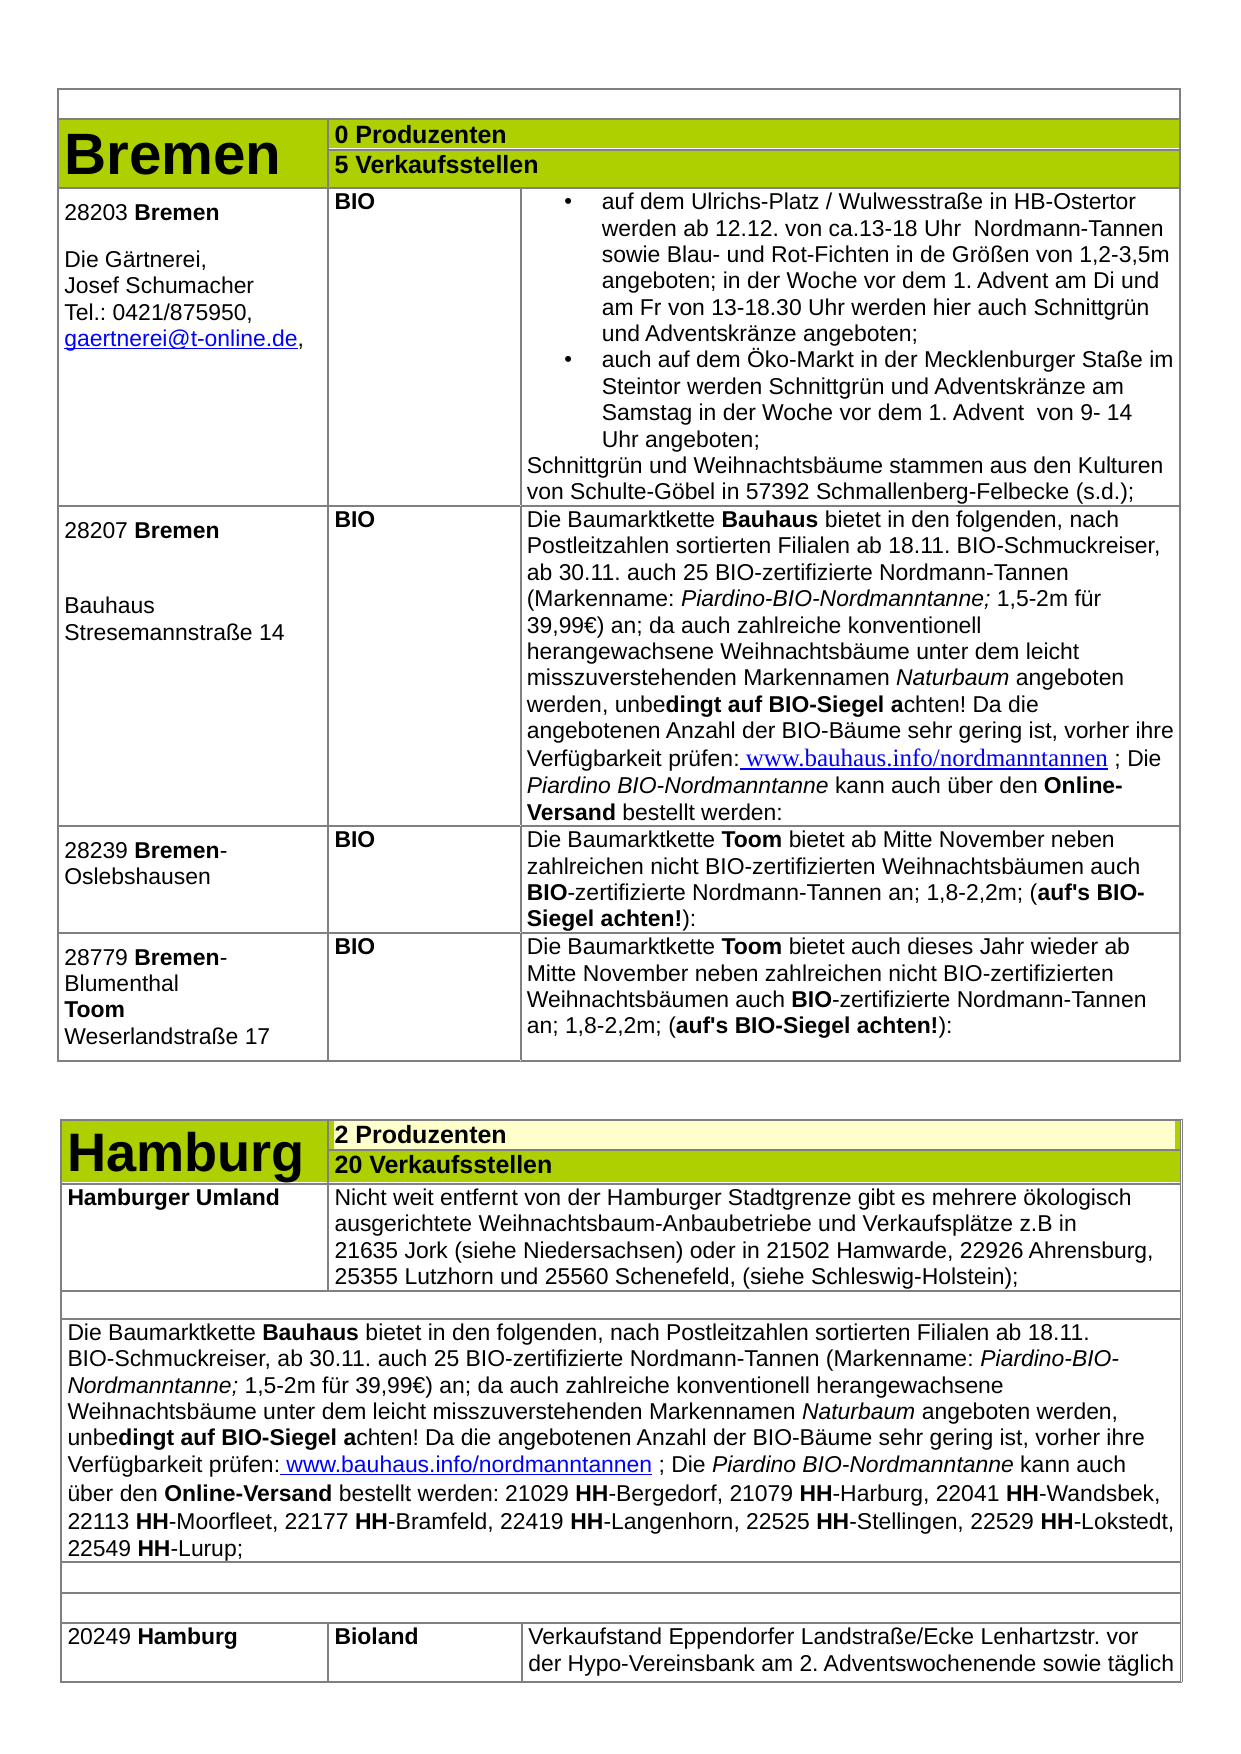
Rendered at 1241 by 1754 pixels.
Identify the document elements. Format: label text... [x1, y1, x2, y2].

table_cell 28207 Bremen Bauhaus Stresemannstraße 14 [59, 507, 327, 825]
table_cell 28779 Bremen-Blumenthal Toom Weserlandstraße 17 [59, 934, 327, 1059]
table_cell 28239 Bremen-Oslebshausen [59, 827, 327, 932]
table_cell [62, 1563, 1180, 1591]
table_cell 20249 Hamburg [62, 1624, 327, 1681]
table_cell Die Baumarktkette Bauhaus bietet in den folgenden, nach Postleitzahlen sortierten Filialen ab 18.11. BIO-Schmuckreiser, ab 30.11. auch 25 BIO-zertifizierte Nordmann-Tannen (Markenname: Piardino-BIO-Nordmanntanne; 1,5-2m für 39,99€) an; da auch zahlreiche konventionell herangewachsene Weihnachtsbäume unter dem leicht misszuverstehenden Markennamen Naturbaum angeboten werden, unbedingt auf BIO-Siegel achten! Da die angebotenen Anzahl der BIO-Bäume sehr gering ist, vorher ihre Verfügbarkeit prüfen: www.bauhaus.info/nordmanntannen ; Die Piardino BIO-Nordmanntanne kann auch über den Online-Versand bestellt werden: 21029 HH-Bergedorf, 21079 HH-Harburg, 22041 HH-Wandsbek, 22113 HH-Moorfleet, 22177 HH-Bramfeld, 22419 HH-Langenhorn, 22525 HH-Stellingen, 22529 HH-Lokstedt, 22549 HH-Lurup; [62, 1320, 1180, 1561]
table_header Hamburg [62, 1121, 327, 1182]
table_cell BIO [329, 507, 520, 825]
table_cell [62, 1292, 1180, 1317]
table_cell Verkaufstand Eppendorfer Landstraße/Ecke Lenhartzstr. vor der Hypo-Vereinsbank am 2. Adventswochenende sowie täglich [523, 1624, 1180, 1681]
table_cell Nicht weit entfernt von der Hamburger Stadtgrenze gibt es mehrere ökologisch ausgerichtete Weihnachtsbaum-Anbaubetriebe und Verkaufsplätze z.B in 21635 Jork (siehe Niedersachsen) oder in 21502 Hamwarde, 22926 Ahrensburg, 25355 Lutzhorn und 25560 Schenefeld, (siehe Schleswig-Holstein); [329, 1185, 1180, 1289]
table_cell 0 Produzenten [329, 120, 1179, 148]
table_cell 28203 Bremen Die Gärtnerei, Josef Schumacher Tel.: 0421/875950, gaertnerei@t-online.de, [59, 189, 327, 504]
table_cell Die Baumarktkette Toom bietet auch dieses Jahr wieder ab Mitte November neben zahlreichen nicht BIO-zertifizierten Weihnachtsbäumen auch BIO-zertifizierte Nordmann-Tannen an; 1,8-2,2m; (auf's BIO-Siegel achten!): [522, 934, 1179, 1059]
table_cell [62, 1594, 1180, 1622]
table_cell auf dem Ulrichs-Platz / Wulwesstraße in HB-Ostertor werden ab 12.12. von ca.13-18 Uhr Nordmann-Tannen sowie Blau- und Rot-Fichten in de Größen von 1,2-3,5m angeboten; in der Woche vor dem 1. Advent am Di und am Fr von 13-18.30 Uhr werden hier auch Schnittgrün und Adventskränze angeboten; auch auf dem Öko-Markt in der Mecklenburger Staße im Steintor werden Schnittgrün und Adventskränze am Samstag in der Woche vor dem 1. Advent von 9- 14 Uhr angeboten; Schnittgrün und Weihnachtsbäume stammen aus den Kulturen von Schulte-Göbel in 57392 Schmallenberg-Felbecke (s.d.); [522, 189, 1179, 504]
table_cell Hamburger Umland [62, 1185, 327, 1289]
table_cell BIO [329, 934, 520, 1059]
table_cell BIO [329, 827, 520, 932]
table_cell Die Baumarktkette Toom bietet ab Mitte November neben zahlreichen nicht BIO-zertifizierten Weihnachtsbäumen auch BIO-zertifizierte Nordmann-Tannen an; 1,8-2,2m; (auf's BIO-Siegel achten!): [522, 827, 1179, 932]
table_cell Bioland [329, 1624, 521, 1681]
table_cell Die Baumarktkette Bauhaus bietet in den folgenden, nach Postleitzahlen sortierten Filialen ab 18.11. BIO-Schmuckreiser, ab 30.11. auch 25 BIO-zertifizierte Nordmann-Tannen (Markenname: Piardino-BIO-Nordmanntanne; 1,5-2m für 39,99€) an; da auch zahlreiche konventionell herangewachsene Weihnachtsbäume unter dem leicht misszuverstehenden Markennamen Naturbaum angeboten werden, unbedingt auf BIO-Siegel achten! Da die angebotenen Anzahl der BIO-Bäume sehr gering ist, vorher ihre Verfügbarkeit prüfen: www.bauhaus.info/nordmanntannen ; Die Piardino BIO-Nordmanntanne kann auch über den Online-Versand bestellt werden: [522, 507, 1179, 825]
table_header [59, 90, 1179, 118]
table_cell BIO [329, 189, 520, 504]
table_cell 20 Verkaufsstellen [329, 1151, 1180, 1182]
table_cell Bremen [59, 120, 327, 187]
table_cell 5 Verkaufsstellen [329, 151, 1179, 187]
